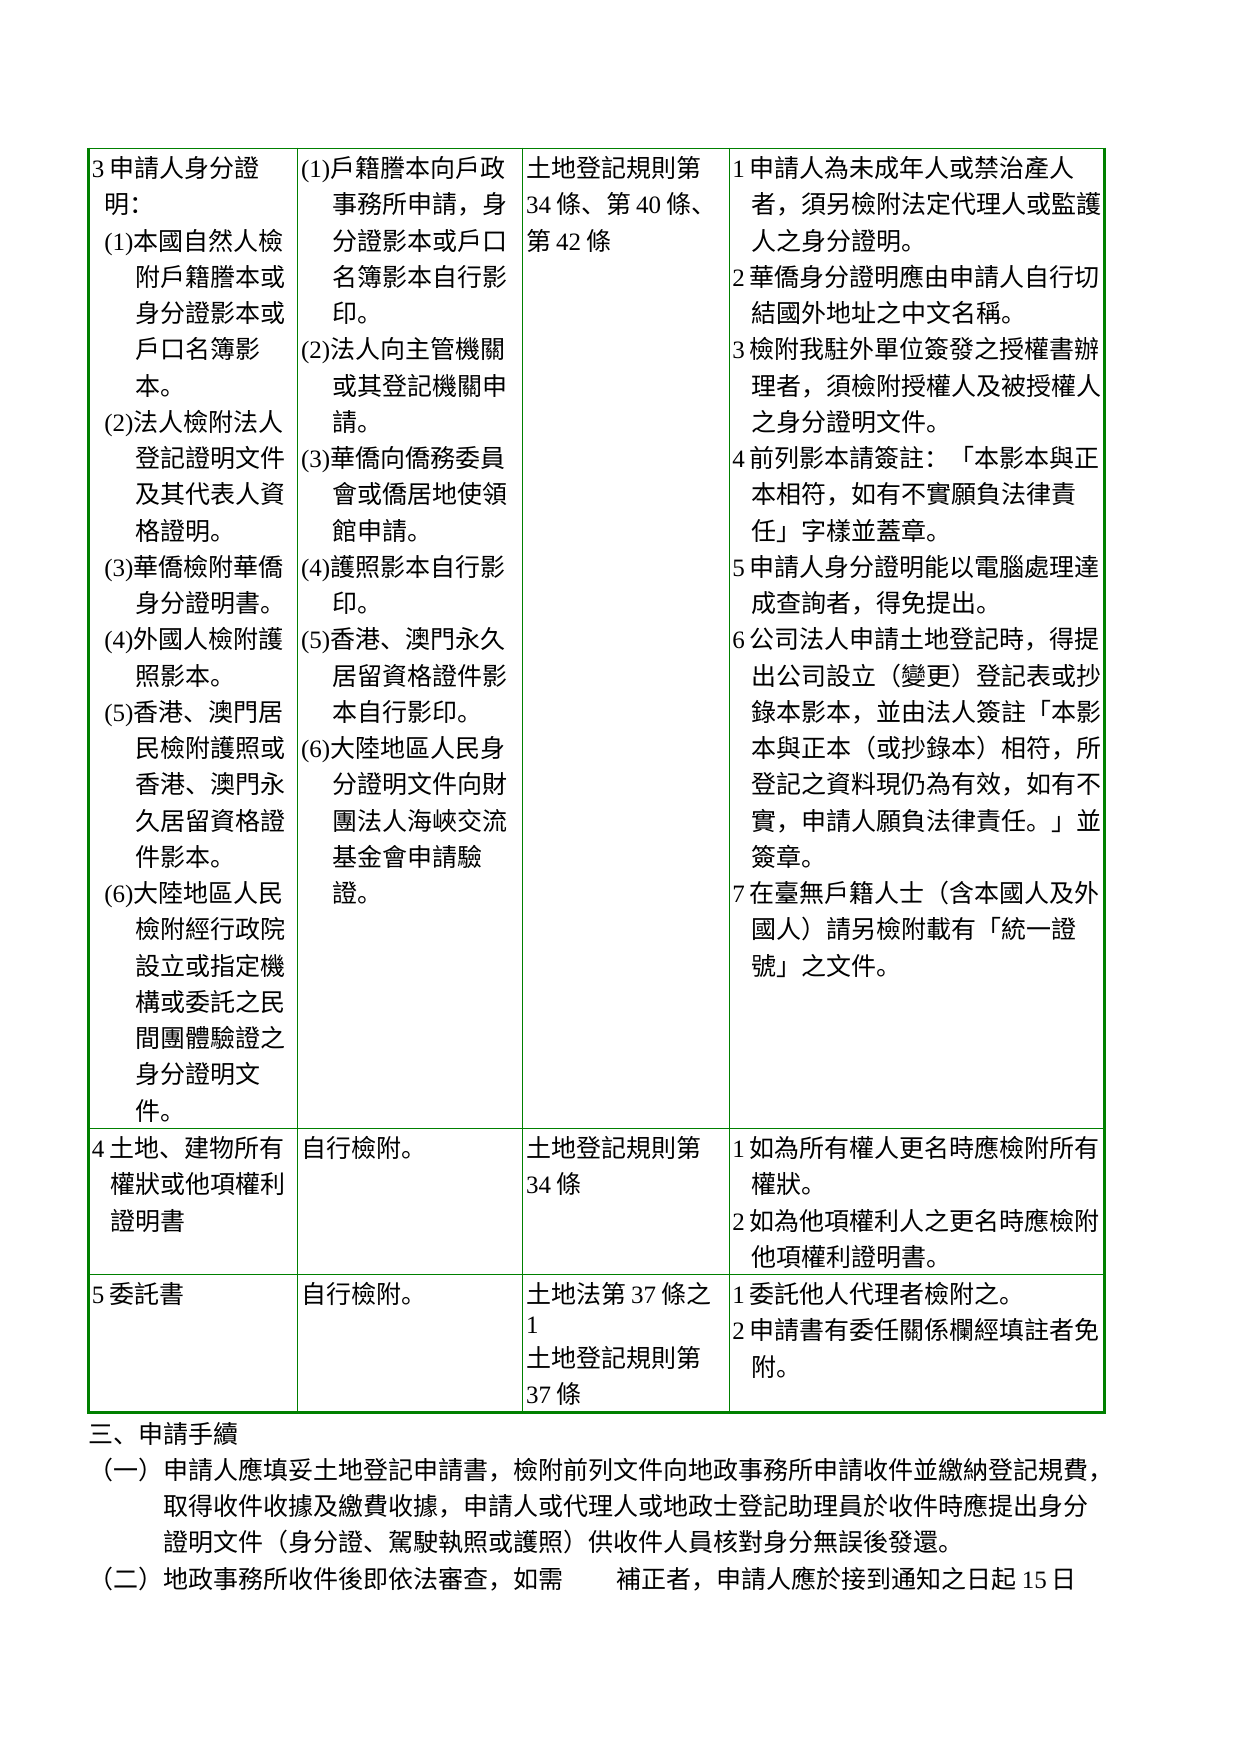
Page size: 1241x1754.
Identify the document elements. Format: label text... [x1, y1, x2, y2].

table_cell 自行檢附。 [298, 1129, 522, 1273]
table_cell 自行檢附。 [298, 1275, 522, 1411]
text （二）地政事務所收件後即依法審查，如需補正者，申請人應於接到通知之日起15日內依補正通知書所載內容補正，逾期未補正或未照補正事項完全補正者，則予以駁回。案件經審查無誤後，則予以登記繕狀。 [89, 1559, 1092, 1595]
table_cell 土地登記規則第34條、第40條、第42條 [523, 149, 729, 1127]
table_cell (1)戶籍謄本向戶政事務所申請，身分證影本或戶口名簿影本自行影印。 (2)法人向主管機關或其登記機關申請。 (3)華僑向僑務委員會或僑居地使領館申請。 (4)護照影本自行影印。 (5)香港、澳門永久居留資格證件影本自行影印。 (6)大陸地區人民身分證明文件向財團法人海峽交流基金會申請驗證。 [298, 149, 522, 1127]
table_cell 土地登記規則第34條 [523, 1129, 729, 1273]
table_cell 土地法第37條之1 土地登記規則第37條 [523, 1275, 729, 1411]
table_cell 1如為所有權人更名時應檢附所有權狀。 2如為他項權利人之更名時應檢附他項權利證明書。 [730, 1129, 1103, 1273]
text 三、申請手續 [89, 1414, 1092, 1450]
table_cell 1申請人為未成年人或禁治產人者，須另檢附法定代理人或監護人之身分證明。 2華僑身分證明應由申請人自行切結國外地址之中文名稱。 3檢附我駐外單位簽發之授權書辦理者，須檢附授權人及被授權人之身分證明文件。 4前列影本請簽註：「本影本與正本相符，如有不實願負法律責任」字樣並蓋章。 5申請人身分證明能以電腦處理達成查詢者，得免提出。 6公司法人申請土地登記時，得提出公司設立（變更）登記表或抄錄本影本，並由法人簽註「本影本與正本（或抄錄本）相符，所登記之資料現仍為有效，如有不實，申請人願負法律責任。」並簽章。 7在臺無戶籍人士（含本國人及外國人）請另檢附載有「統一證號」之文件。 [730, 149, 1103, 1127]
table_cell 1委託他人代理者檢附之。 2申請書有委任關係欄經填註者免附。 [730, 1275, 1103, 1411]
text （一）申請人應填妥土地登記申請書，檢附前列文件向地政事務所申請收件並繳納登記規費，取得收件收據及繳費收據，申請人或代理人或地政士登記助理員於收件時應提出身分證明文件（身分證、駕駛執照或護照）供收件人員核對身分無誤後發還。 [89, 1450, 1092, 1559]
table_cell 4土地、建物所有權狀或他項權利證明書 [90, 1129, 297, 1273]
table_cell 3申請人身分證明： (1)本國自然人檢附戶籍謄本或身分證影本或戶口名簿影本。 (2)法人檢附法人登記證明文件及其代表人資格證明。 (3)華僑檢附華僑身分證明書。 (4)外國人檢附護照影本。 (5)香港、澳門居民檢附護照或香港、澳門永久居留資格證件影本。 (6)大陸地區人民檢附經行政院設立或指定機構或委託之民間團體驗證之身分證明文件。 [90, 149, 297, 1127]
table_cell 5委託書 [90, 1275, 297, 1411]
